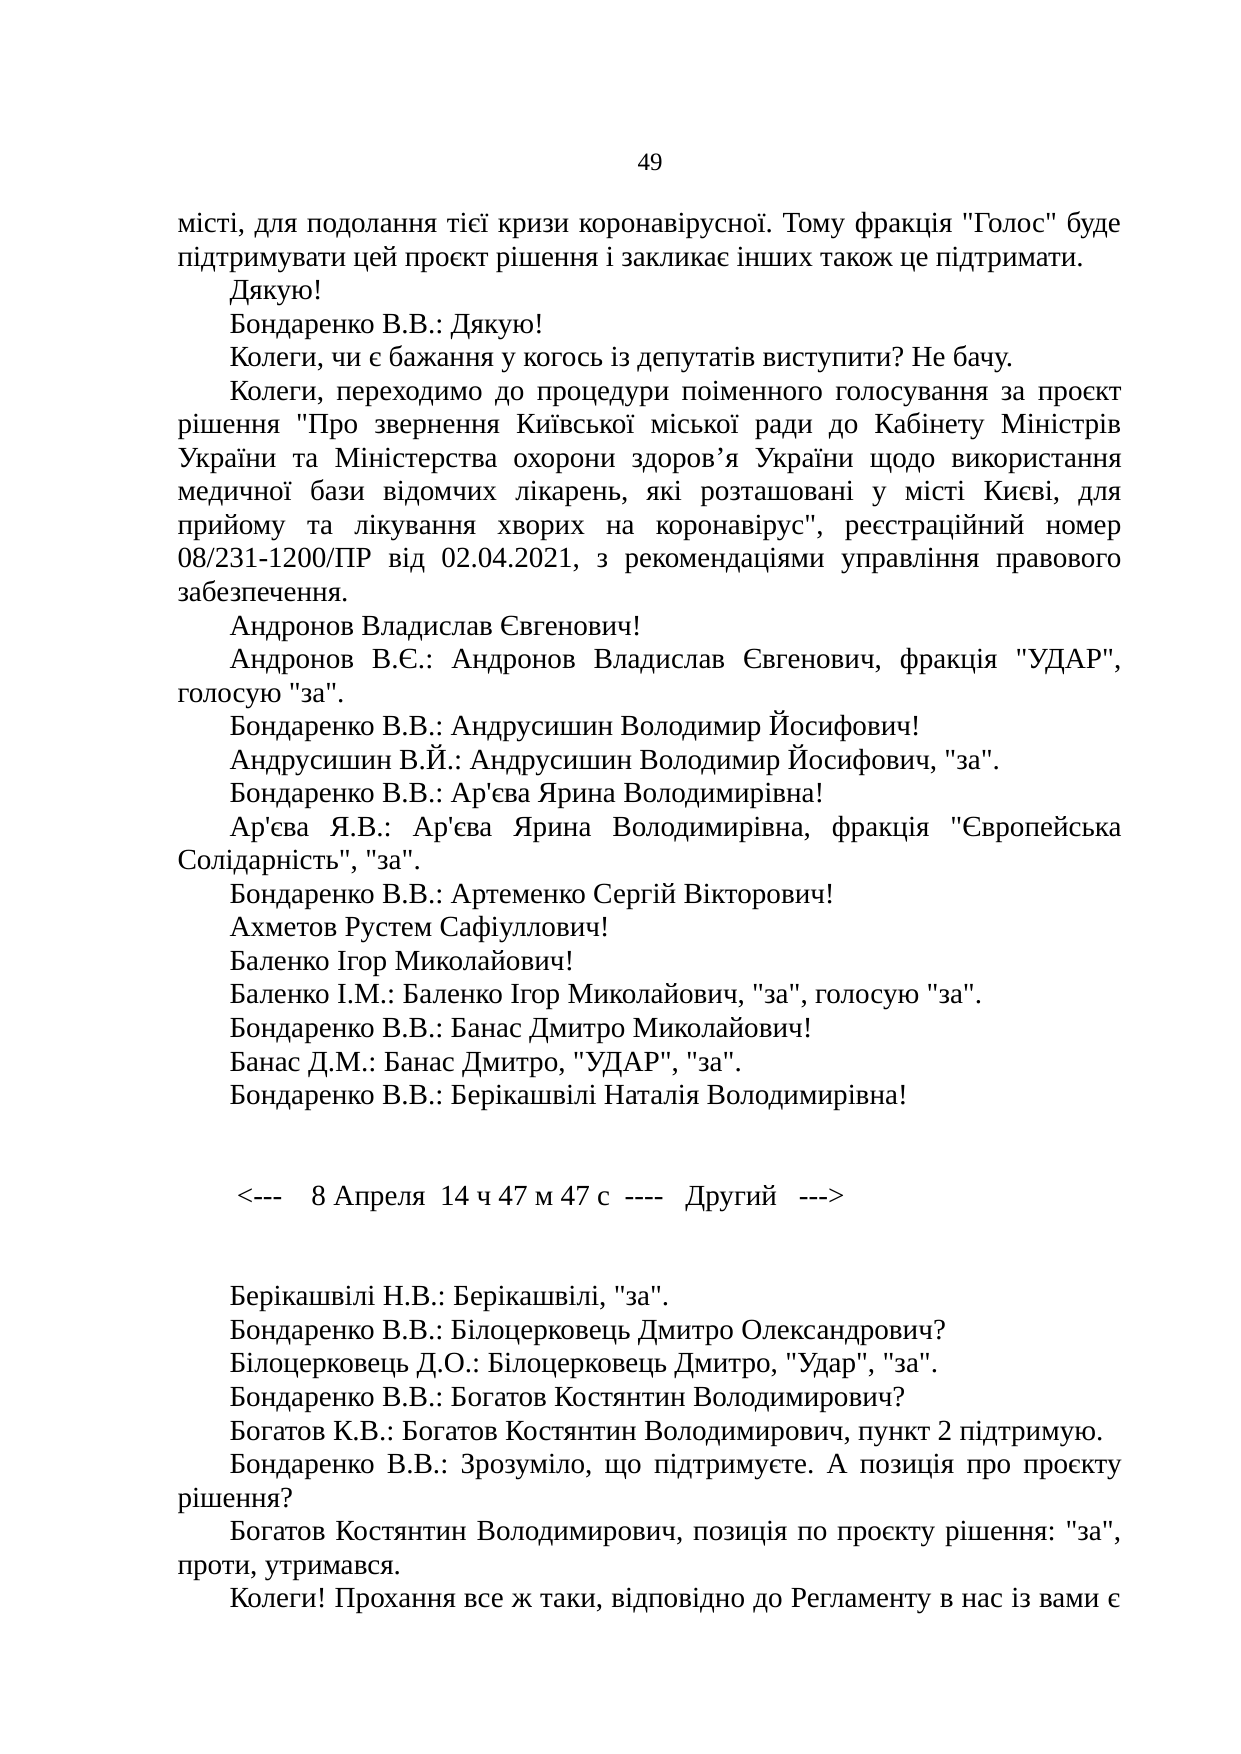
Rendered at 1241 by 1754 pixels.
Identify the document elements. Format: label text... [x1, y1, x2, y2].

text Бондаренко В.В.: Ар'єва Ярина Володимирівна! [177, 775, 1122, 809]
text Баленко І.М.: Баленко Ігор Миколайович, "за", голосую "за". [177, 977, 1122, 1010]
text Бондаренко В.В.: Андрусишин Володимир Йосифович! [177, 708, 1122, 742]
text Бондаренко В.В.: Берікашвілі Наталія Володимирівна! [177, 1077, 1122, 1111]
text Бондаренко В.В.: Банас Дмитро Миколайович! [177, 1010, 1122, 1044]
text Андронов В.Є.: Андронов Владислав Євгенович, фракція "УДАР", голосую "за". [177, 641, 1122, 708]
text місті, для подолання тієї кризи коронавірусної. Тому фракція "Голос" буде підтримувати цей проєкт рішення і закликає інших також це підтримати. [177, 205, 1122, 272]
text Богатов К.В.: Богатов Костянтин Володимирович, пункт 2 підтримую. [177, 1413, 1122, 1446]
text Берікашвілі Н.В.: Берікашвілі, "за". [177, 1278, 1122, 1312]
text Бондаренко В.В.: Артеменко Сергій Вікторович! [177, 876, 1122, 909]
text Ар'єва Я.В.: Ар'єва Ярина Володимирівна, фракція "Європейська Солідарність", "за". [177, 809, 1122, 876]
text Богатов Костянтин Володимирович, позиція по проєкту рішення: "за", проти, утримався. [177, 1513, 1122, 1580]
text Бондаренко В.В.: Богатов Костянтин Володимирович? [177, 1379, 1122, 1413]
text Колеги, переходимо до процедури поіменного голосування за проєкт рішення "Про звернення Київської міської ради до Кабінету Міністрів України та Міністерства охорони здоров’я України щодо використання медичної бази відомчих лікарень, які розташовані у місті Києві, для прийому та лікування хворих на коронавірус", реєстраційний номер 08/231-1200/ПР від 02.04.2021, з рекомендаціями управління правового забезпечення. [177, 373, 1122, 608]
text Бондаренко В.В.: Зрозуміло, що підтримуєте. А позиція про проєкту рішення? [177, 1446, 1122, 1513]
text Колеги! Прохання все ж таки, відповідно до Регламенту в нас із вами є [177, 1580, 1122, 1614]
text Білоцерковець Д.О.: Білоцерковець Дмитро, "Удар", "за". [177, 1346, 1122, 1379]
text Колеги, чи є бажання у когось із депутатів виступити? Не бачу. [177, 339, 1122, 373]
text <--- 8 Апреля 14 ч 47 м 47 с ---- Другий ---> [177, 1178, 1122, 1211]
text Бондаренко В.В.: Білоцерковець Дмитро Олександрович? [177, 1312, 1122, 1346]
text Банас Д.М.: Банас Дмитро, "УДАР", "за". [177, 1044, 1122, 1077]
text Бондаренко В.В.: Дякую! [177, 306, 1122, 339]
text Дякую! [177, 272, 1122, 306]
text Ахметов Рустем Сафіуллович! [177, 909, 1122, 943]
text Андронов Владислав Євгенович! [177, 608, 1122, 641]
text Андрусишин В.Й.: Андрусишин Володимир Йосифович, "за". [177, 742, 1122, 775]
text Баленко Ігор Миколайович! [177, 943, 1122, 977]
